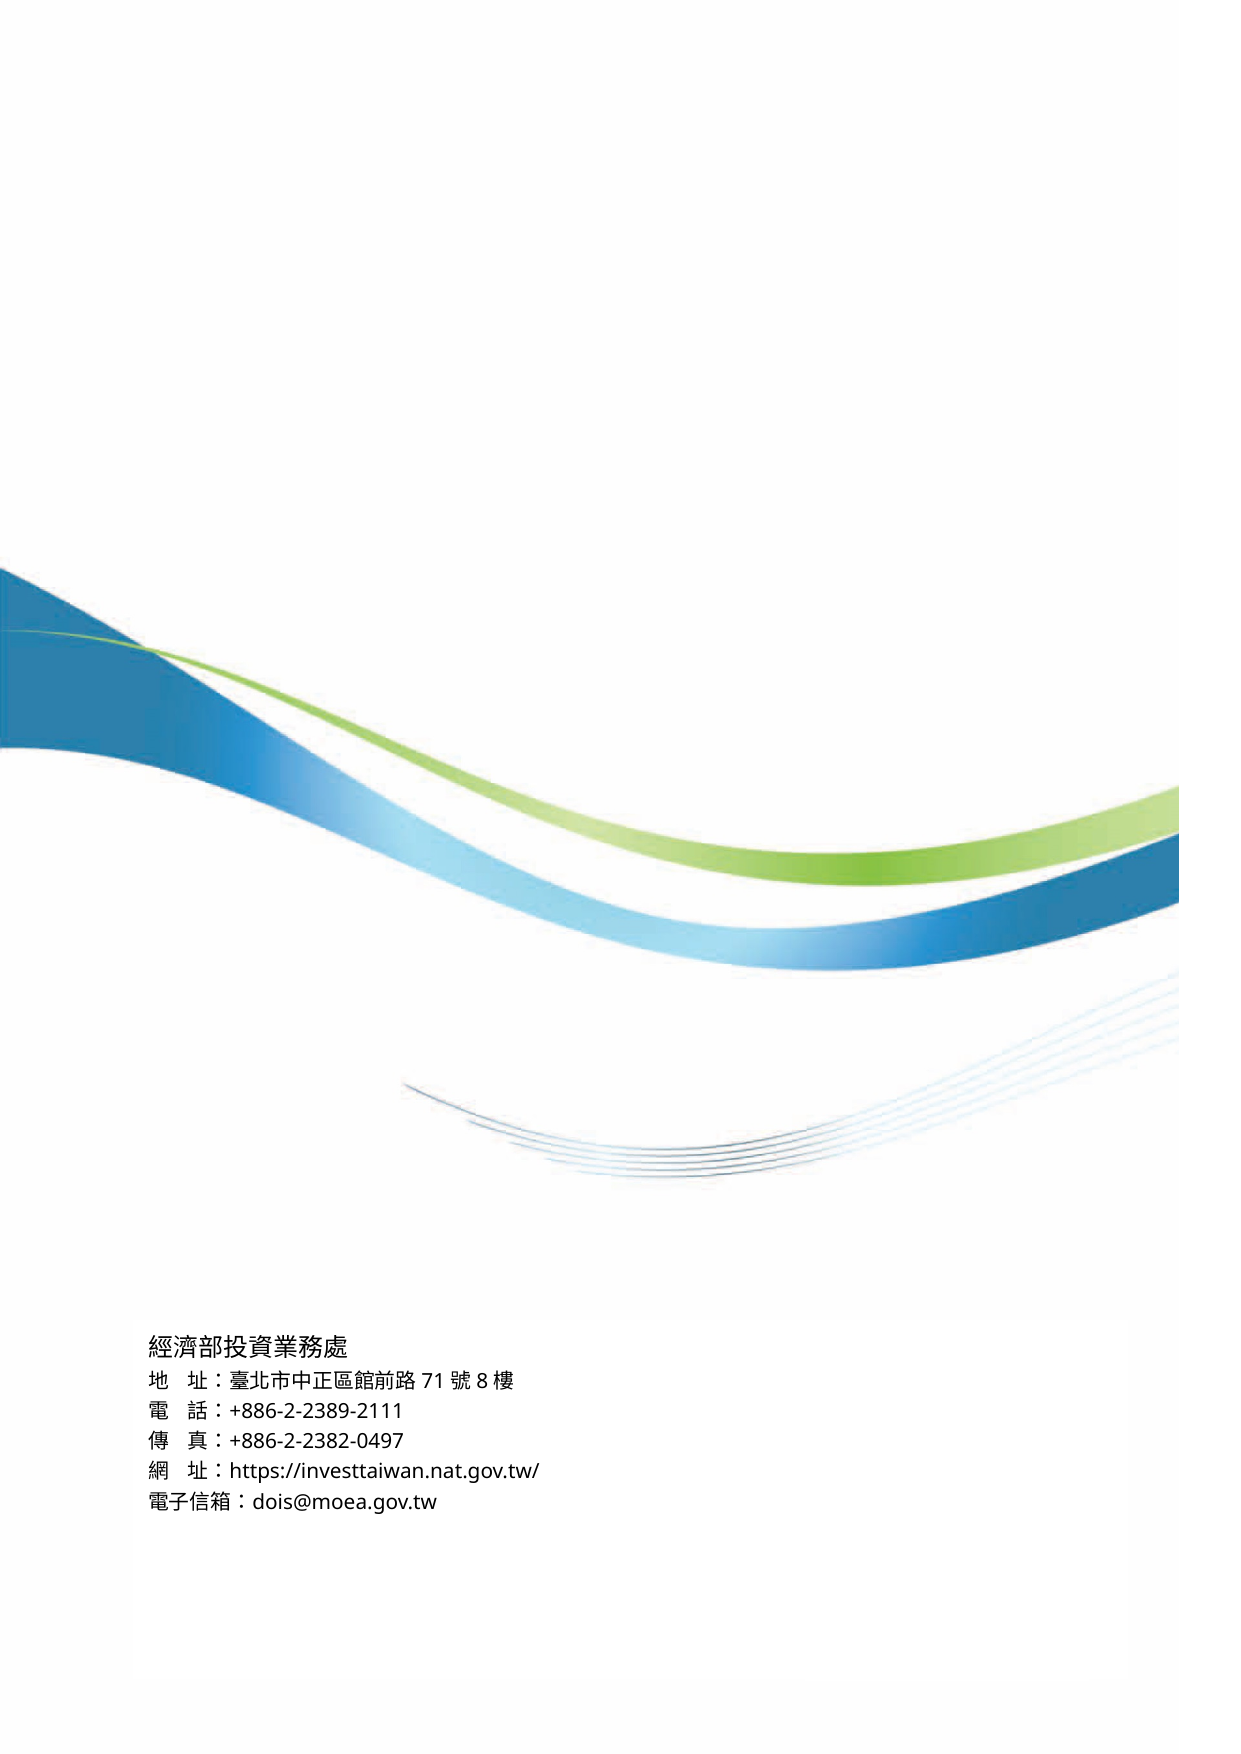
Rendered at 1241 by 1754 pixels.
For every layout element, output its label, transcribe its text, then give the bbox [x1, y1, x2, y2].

text 地 址：臺北市中正區館前路 71 號 8 樓 [148, 1364, 1113, 1394]
picture [0, 0, 1179, 1754]
text 傳 真：+886-2-2382-0497 [148, 1424, 1113, 1455]
text 經濟部投資業務處 [148, 1328, 1113, 1364]
text 電子信箱：dois@moea.gov.tw [148, 1485, 1113, 1515]
text 電 話：+886-2-2389-2111 [148, 1394, 1113, 1424]
text 網 址：https://investtaiwan.nat.gov.tw/ [148, 1455, 1113, 1485]
